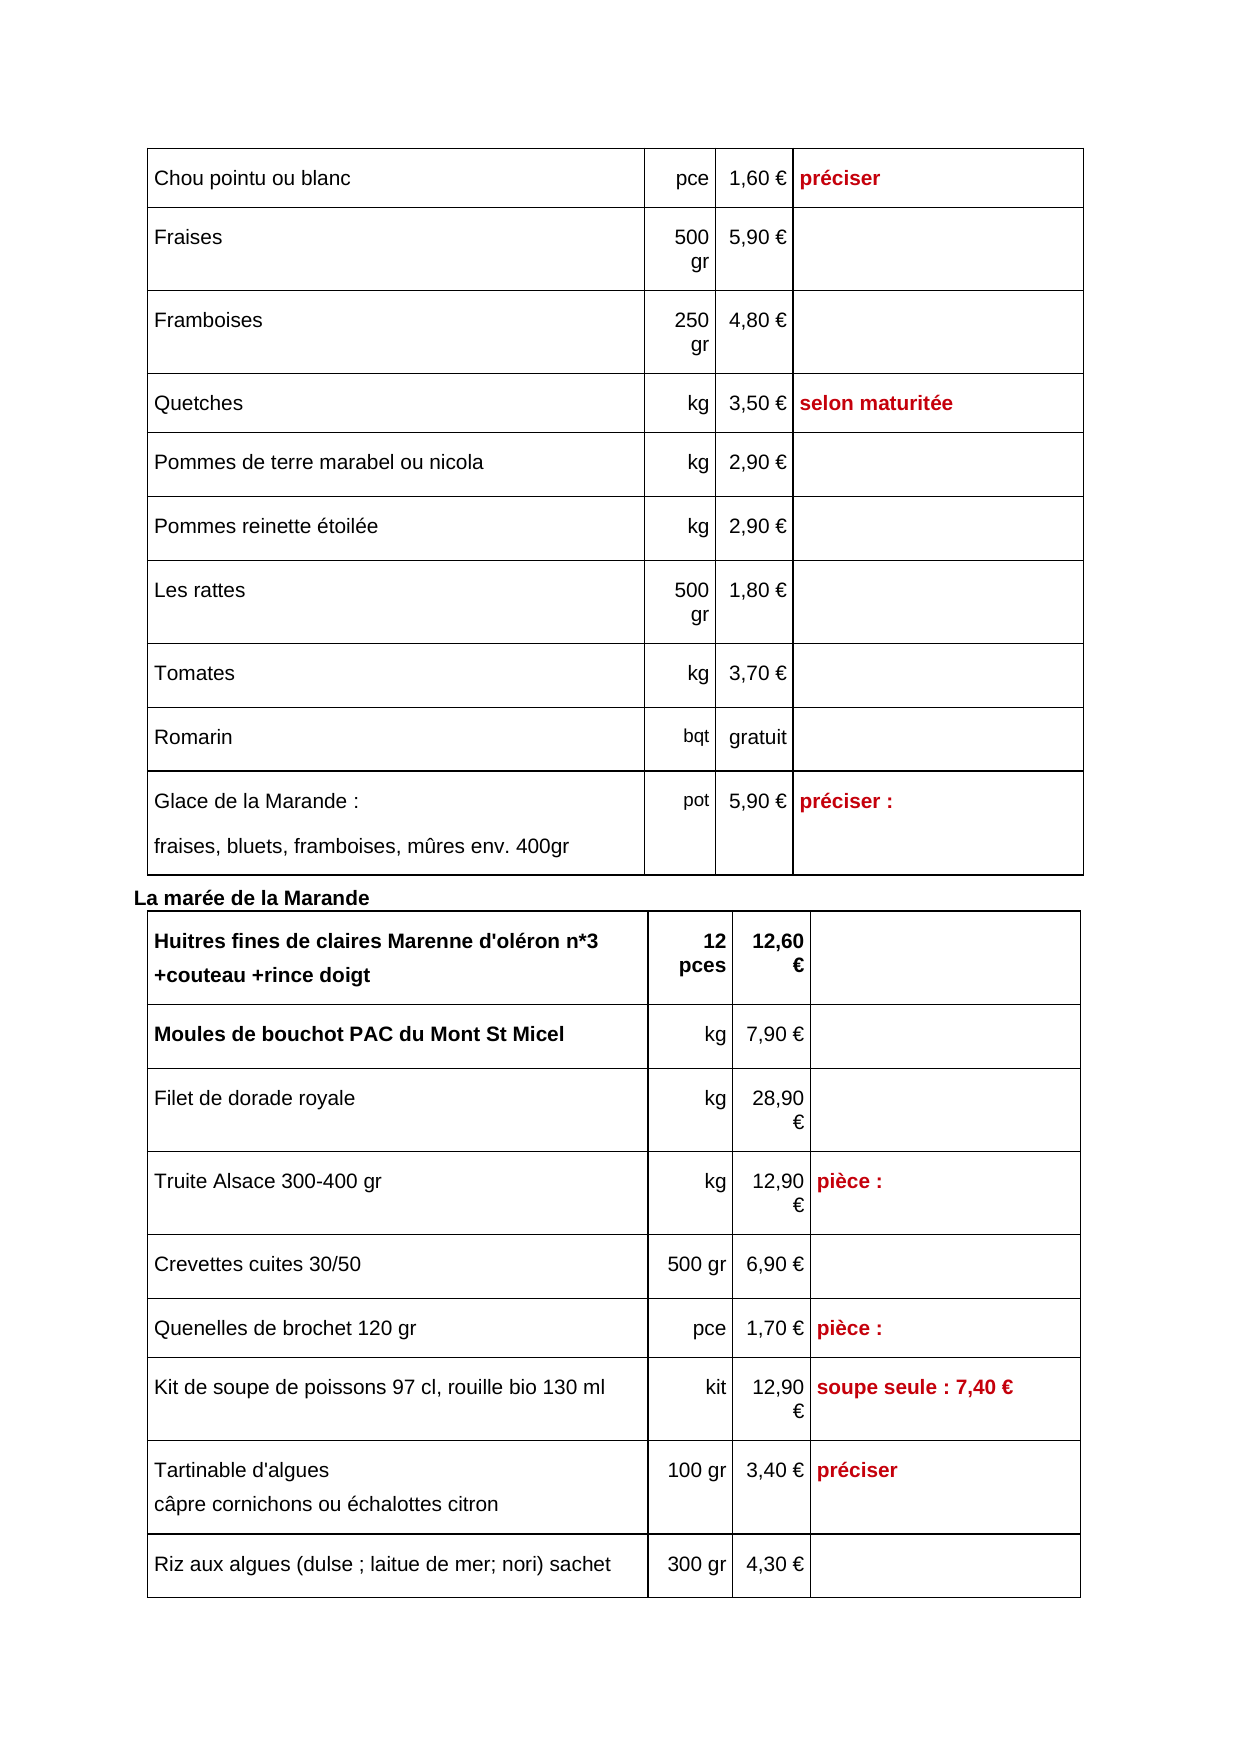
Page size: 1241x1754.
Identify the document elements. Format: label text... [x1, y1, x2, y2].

table_cell kit [649, 1358, 732, 1439]
text La marée de la Marande [132, 886, 1093, 910]
table_cell [794, 497, 1083, 559]
table_cell Moules de bouchot PAC du Mont St Micel [148, 1005, 647, 1067]
table_cell pot [645, 772, 715, 874]
table_cell [811, 1069, 1080, 1151]
table_cell 6,90 € [733, 1235, 810, 1297]
table_cell Chou pointu ou blanc [148, 149, 644, 207]
table_cell bqt [645, 708, 715, 770]
table_cell 5,90 € [716, 772, 792, 874]
table_cell Tomates [148, 644, 644, 706]
table_cell [794, 433, 1083, 496]
table_cell selon maturitée [794, 374, 1083, 432]
table_cell [811, 1535, 1080, 1597]
table_cell Truite Alsace 300-400 gr [148, 1152, 647, 1233]
table_cell [794, 561, 1083, 642]
table_cell 300 gr [649, 1535, 732, 1597]
table_cell kg [645, 433, 715, 496]
table_cell Framboises [148, 291, 644, 373]
table_cell pièce : [811, 1299, 1080, 1356]
table_cell [794, 291, 1083, 373]
table_cell [794, 208, 1083, 290]
table_cell 1,70 € [733, 1299, 810, 1356]
table_cell pce [645, 149, 715, 207]
table_cell [811, 1235, 1080, 1297]
table_cell 100 gr [649, 1441, 732, 1533]
table_cell soupe seule : 7,40 € [811, 1358, 1080, 1439]
table_cell 500 gr [645, 208, 715, 290]
table_cell Romarin [148, 708, 644, 770]
table_cell [794, 708, 1083, 770]
table_cell Filet de dorade royale [148, 1069, 647, 1151]
table_cell préciser : [794, 772, 1083, 874]
table_cell pièce : [811, 1152, 1080, 1233]
table_cell 5,90 € [716, 208, 792, 290]
table_cell 250 gr [645, 291, 715, 373]
table_cell 28,90 € [733, 1069, 810, 1151]
table_header 12 pces [649, 912, 732, 1004]
table_cell 2,90 € [716, 497, 792, 559]
table_cell 1,80 € [716, 561, 792, 642]
table_cell kg [645, 374, 715, 432]
table_cell 12,90 € [733, 1152, 810, 1233]
table_cell 2,90 € [716, 433, 792, 496]
table_cell kg [649, 1069, 732, 1151]
table_cell Glace de la Marande : fraises, bluets, framboises, mûres env. 400gr [148, 772, 644, 874]
table_cell pce [649, 1299, 732, 1356]
table_cell Pommes de terre marabel ou nicola [148, 433, 644, 496]
table_cell Riz aux algues (dulse ; laitue de mer; nori) sachet [148, 1535, 647, 1597]
table_header Huitres fines de claires Marenne d'oléron n*3 +couteau +rince doigt [148, 912, 647, 1004]
table_cell 4,30 € [733, 1535, 810, 1597]
table_cell [794, 644, 1083, 706]
table_cell Pommes reinette étoilée [148, 497, 644, 559]
table_cell Crevettes cuites 30/50 [148, 1235, 647, 1297]
table_cell gratuit [716, 708, 792, 770]
table_header 12,60 € [733, 912, 810, 1004]
table_cell 3,70 € [716, 644, 792, 706]
table_cell 3,40 € [733, 1441, 810, 1533]
table_header [811, 912, 1080, 1004]
table_cell 500 gr [649, 1235, 732, 1297]
table_cell préciser [811, 1441, 1080, 1533]
table_cell kg [645, 497, 715, 559]
table_cell 4,80 € [716, 291, 792, 373]
table_cell préciser [794, 149, 1083, 207]
table_cell 500 gr [645, 561, 715, 642]
table_cell kg [645, 644, 715, 706]
table_cell Quenelles de brochet 120 gr [148, 1299, 647, 1356]
table_cell 7,90 € [733, 1005, 810, 1067]
table_cell Fraises [148, 208, 644, 290]
table_cell 3,50 € [716, 374, 792, 432]
table_cell Quetches [148, 374, 644, 432]
table_cell kg [649, 1005, 732, 1067]
table_cell 12,90 € [733, 1358, 810, 1439]
table_cell Les rattes [148, 561, 644, 642]
table_cell 1,60 € [716, 149, 792, 207]
table_cell Kit de soupe de poissons 97 cl, rouille bio 130 ml [148, 1358, 647, 1439]
table_cell kg [649, 1152, 732, 1233]
table_cell Tartinable d'algues câpre cornichons ou échalottes citron [148, 1441, 647, 1533]
table_cell [811, 1005, 1080, 1067]
